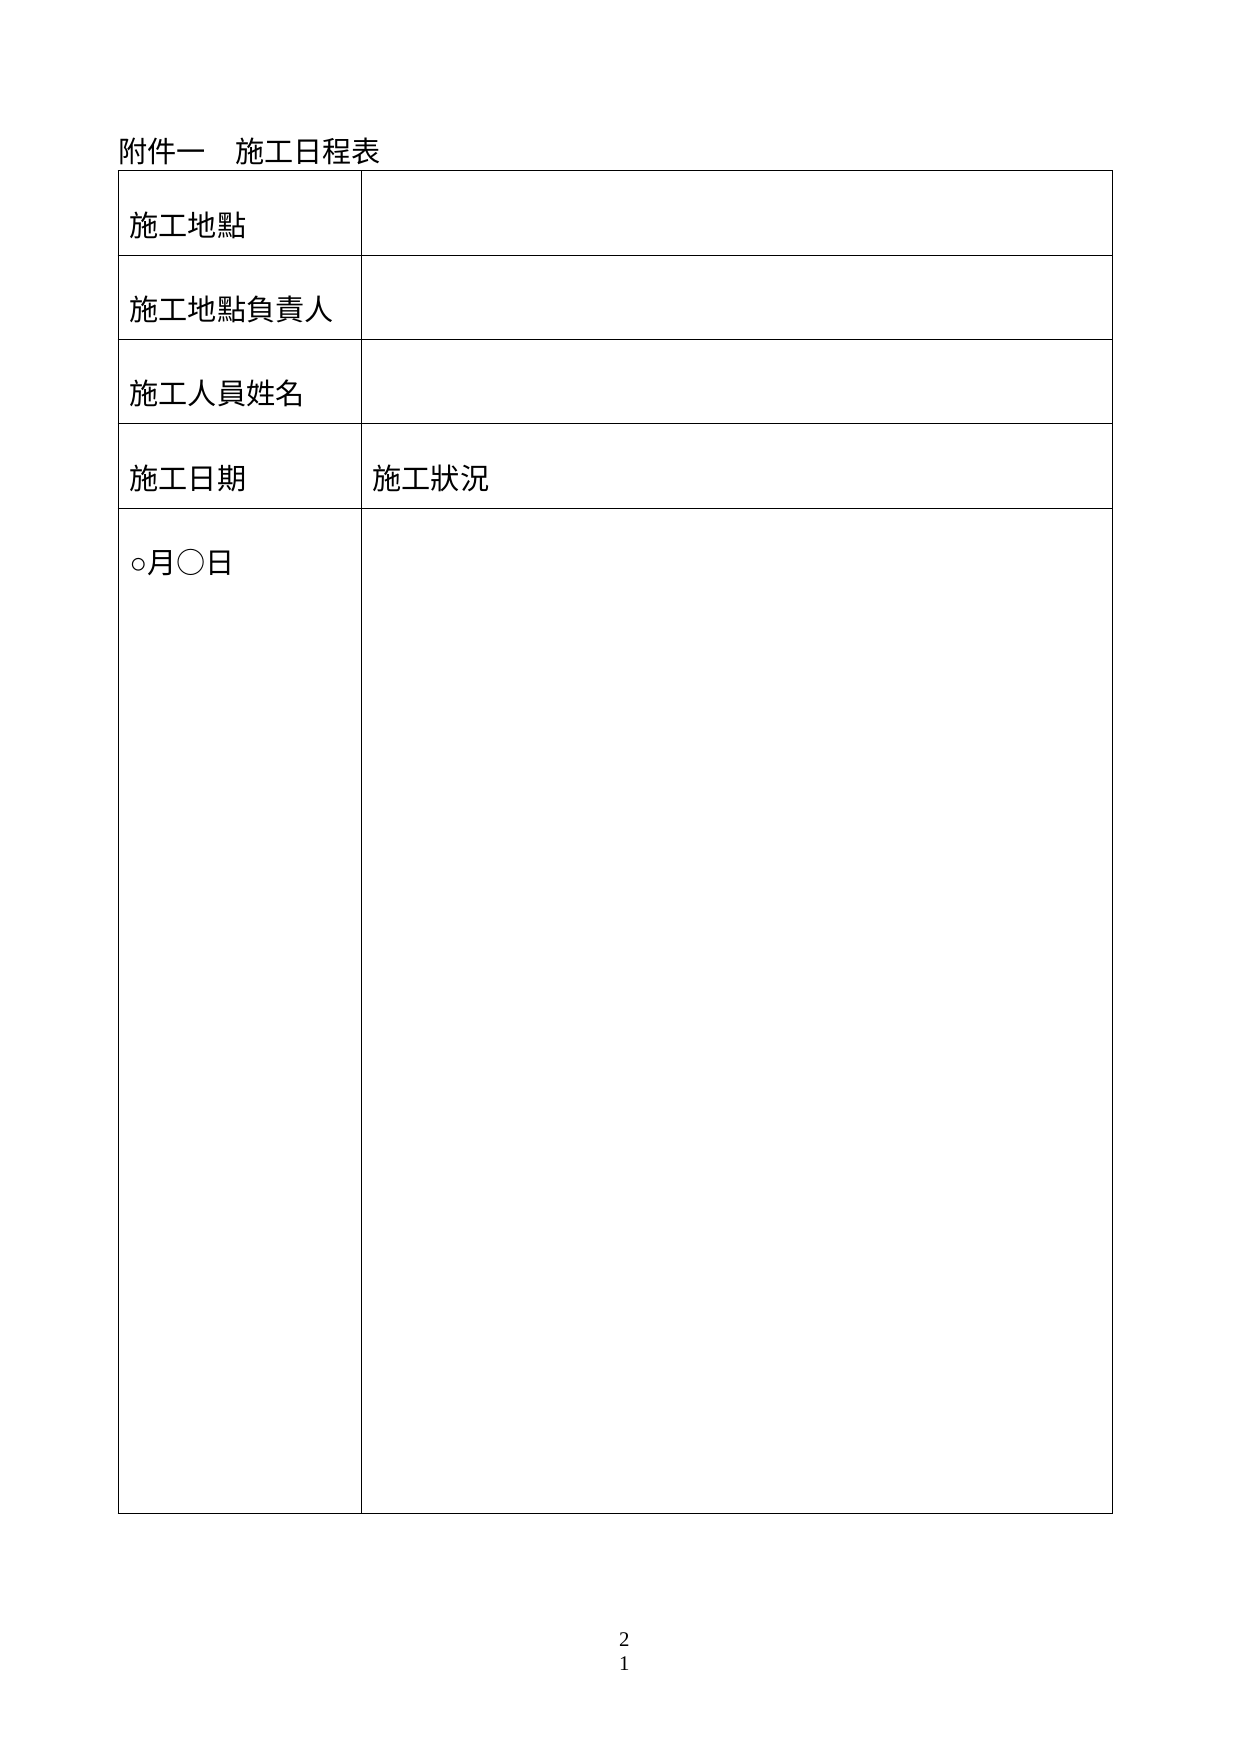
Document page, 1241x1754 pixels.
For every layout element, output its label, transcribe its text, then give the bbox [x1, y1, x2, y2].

table_cell [362, 340, 1112, 423]
table_cell [362, 509, 1112, 1513]
table_cell ○月○日 [119, 509, 361, 1513]
table_cell 施工地點負責人 [119, 256, 361, 339]
table_cell 施工日期 [119, 424, 361, 508]
text 附件一 施工日程表 [118, 108, 1122, 170]
table_cell [362, 256, 1112, 339]
table_header [362, 171, 1112, 254]
table_cell 施工人員姓名 [119, 340, 361, 423]
table_cell 施工狀況 [362, 424, 1112, 508]
table_header 施工地點 [119, 171, 361, 254]
